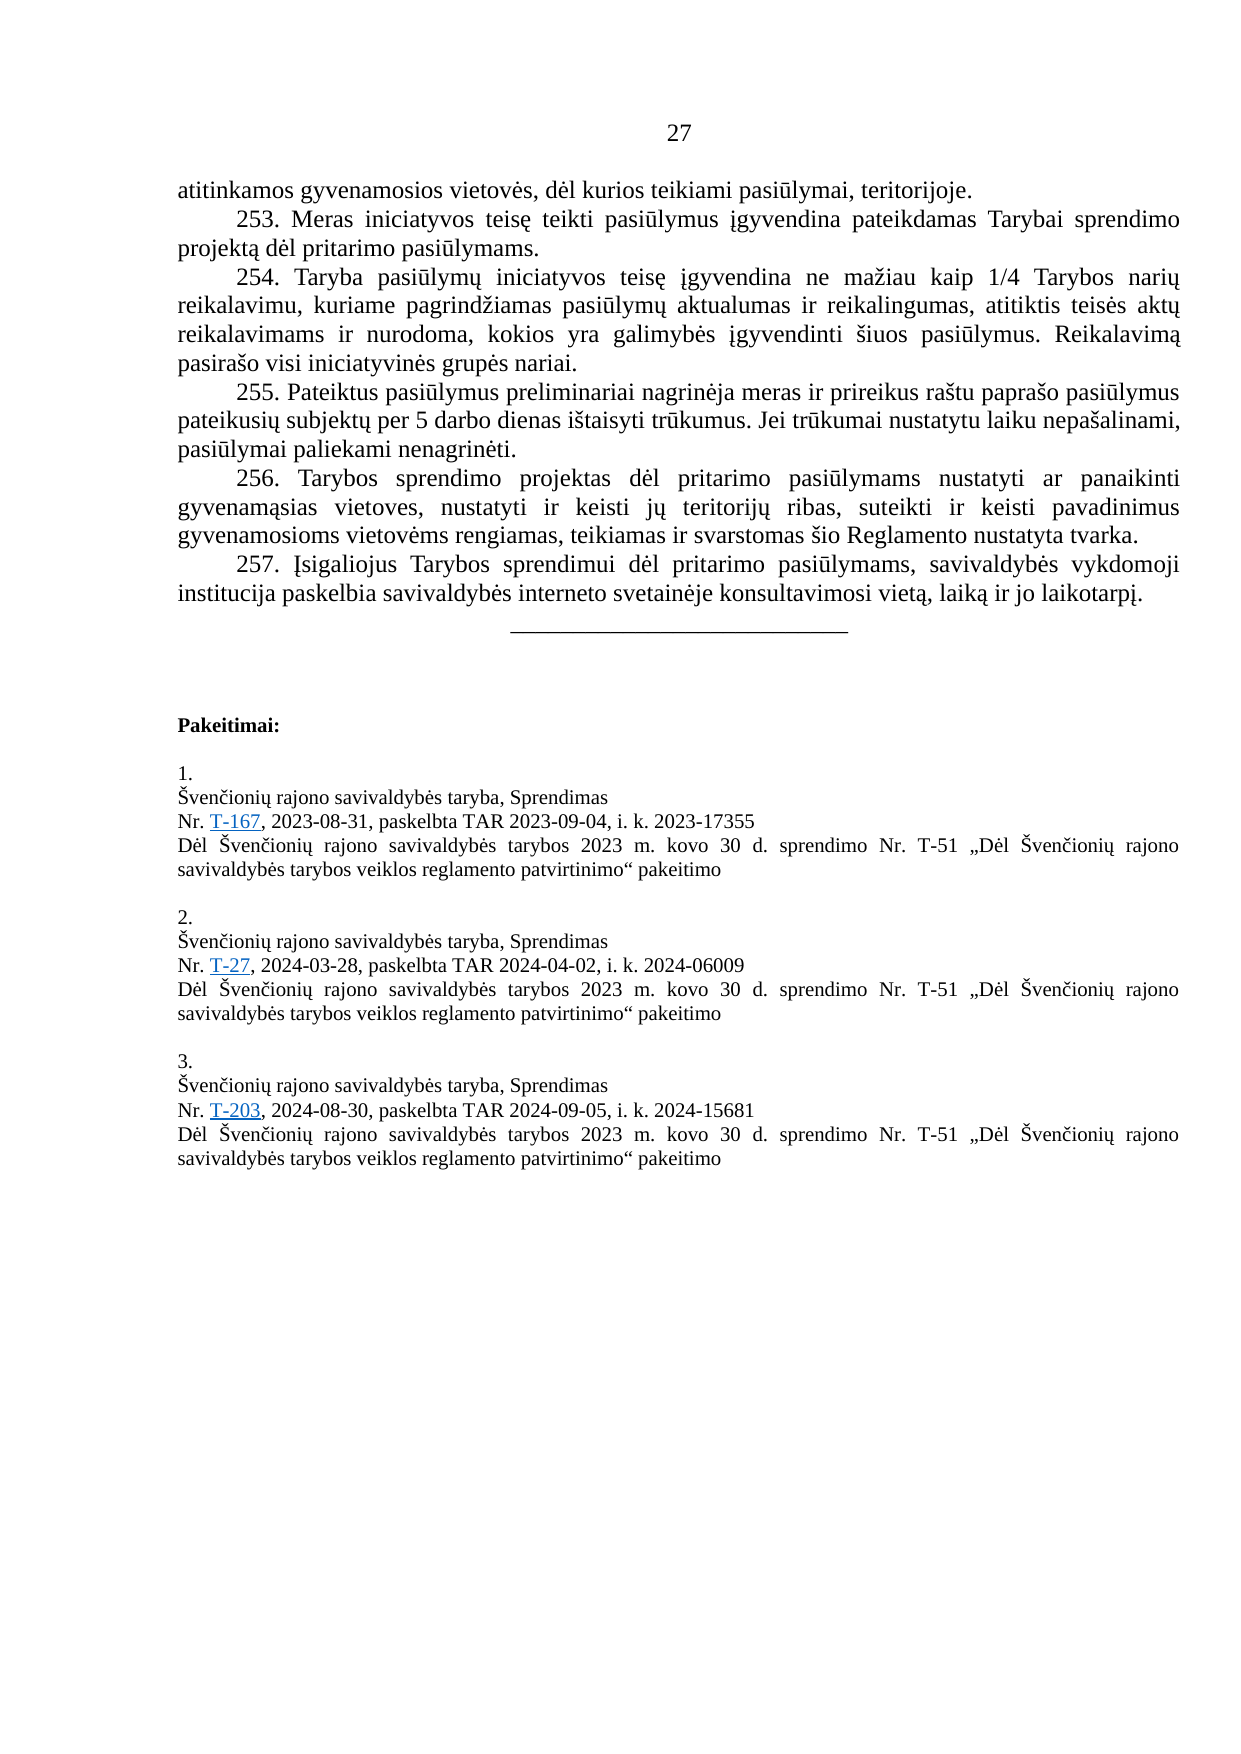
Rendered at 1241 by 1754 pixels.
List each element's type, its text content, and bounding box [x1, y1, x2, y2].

text Švenčionių rajono savivaldybės taryba, Sprendimas [177, 785, 1181, 809]
text Dėl Švenčionių rajono savivaldybės tarybos 2023 m. kovo 30 d. sprendimo Nr. T-51 „Dėl Švenčionių rajono savivaldybės tarybos veiklos reglamento patvirtinimo“ pakeitimo [177, 977, 1181, 1025]
text Nr. T-27, 2024-03-28, paskelbta TAR 2024-04-02, i. k. 2024-06009 [177, 953, 1181, 977]
text Švenčionių rajono savivaldybės taryba, Sprendimas [177, 1073, 1181, 1097]
text 255. Pateiktus pasiūlymus preliminariai nagrinėja meras ir prireikus raštu paprašo pasiūlymus pateikusių subjektų per 5 darbo dienas ištaisyti trūkumus. Jei trūkumai nustatytu laiku nepašalinami, pasiūlymai paliekami nenagrinėti. [177, 377, 1181, 463]
text 257. Įsigaliojus Tarybos sprendimui dėl pritarimo pasiūlymams, savivaldybės vykdomoji institucija paskelbia savivaldybės interneto svetainėje konsultavimosi vietą, laiką ir jo laikotarpį. [177, 549, 1181, 607]
text 254. Taryba pasiūlymų iniciatyvos teisę įgyvendina ne mažiau kaip 1/4 Tarybos narių reikalavimu, kuriame pagrindžiamas pasiūlymų aktualumas ir reikalingumas, atitiktis teisės aktų reikalavimams ir nurodoma, kokios yra galimybės įgyvendinti šiuos pasiūlymus. Reikalavimą pasirašo visi iniciatyvinės grupės nariai. [177, 262, 1181, 377]
text ___________________________ [177, 607, 1181, 636]
text 2. [177, 905, 1181, 929]
text Pakeitimai: [177, 712, 1181, 737]
text Dėl Švenčionių rajono savivaldybės tarybos 2023 m. kovo 30 d. sprendimo Nr. T-51 „Dėl Švenčionių rajono savivaldybės tarybos veiklos reglamento patvirtinimo“ pakeitimo [177, 833, 1181, 881]
text Dėl Švenčionių rajono savivaldybės tarybos 2023 m. kovo 30 d. sprendimo Nr. T-51 „Dėl Švenčionių rajono savivaldybės tarybos veiklos reglamento patvirtinimo“ pakeitimo [177, 1122, 1181, 1170]
text Nr. T-203, 2024-08-30, paskelbta TAR 2024-09-05, i. k. 2024-15681 [177, 1097, 1181, 1122]
text 253. Meras iniciatyvos teisę teikti pasiūlymus įgyvendina pateikdamas Tarybai sprendimo projektą dėl pritarimo pasiūlymams. [177, 204, 1181, 262]
text Nr. T-167, 2023-08-31, paskelbta TAR 2023-09-04, i. k. 2023-17355 [177, 809, 1181, 833]
text 1. [177, 761, 1181, 785]
text Švenčionių rajono savivaldybės taryba, Sprendimas [177, 929, 1181, 953]
text 256. Tarybos sprendimo projektas dėl pritarimo pasiūlymams nustatyti ar panaikinti gyvenamąsias vietoves, nustatyti ir keisti jų teritorijų ribas, suteikti ir keisti pavadinimus gyvenamosioms vietovėms rengiamas, teikiamas ir svarstomas šio Reglamento nustatyta tvarka. [177, 463, 1181, 549]
text 3. [177, 1049, 1181, 1073]
text atitinkamos gyvenamosios vietovės, dėl kurios teikiami pasiūlymai, teritorijoje. [177, 176, 1181, 204]
